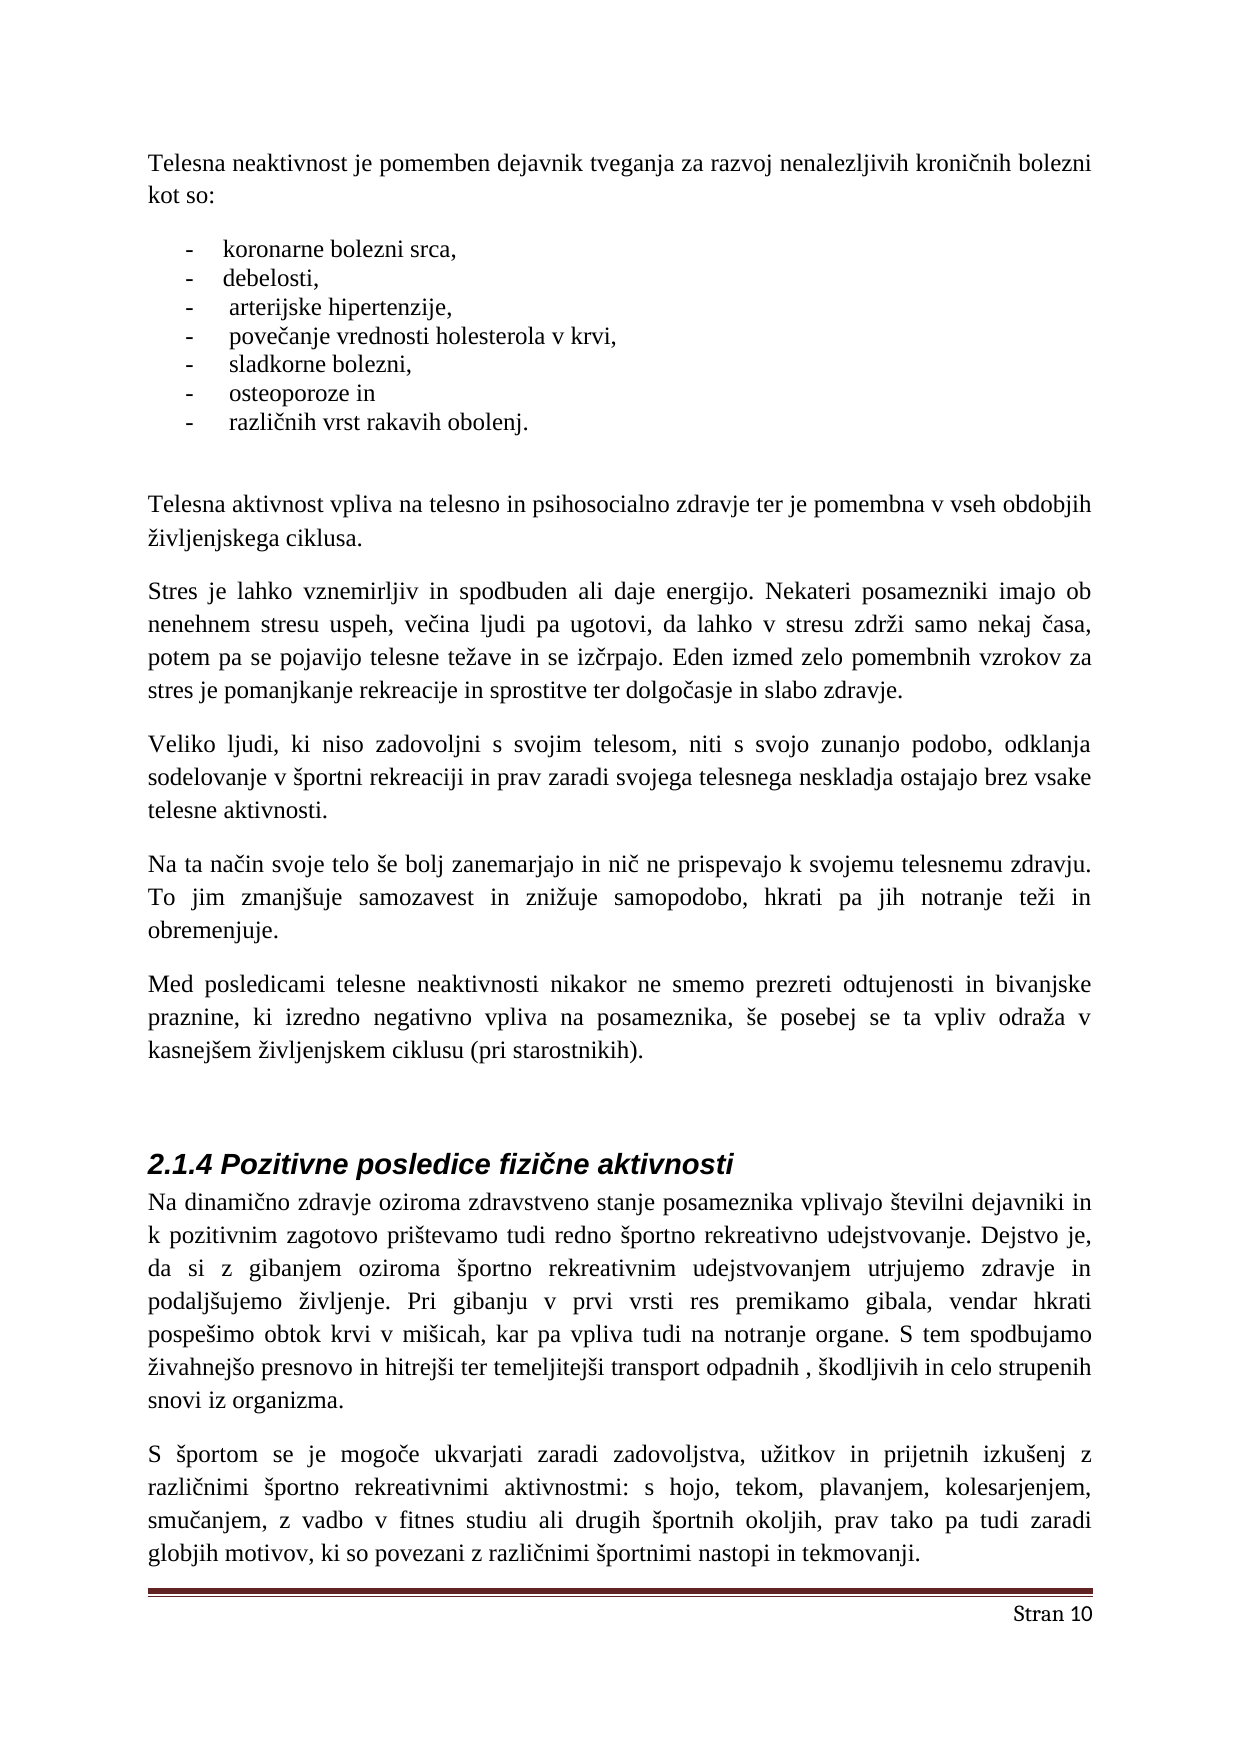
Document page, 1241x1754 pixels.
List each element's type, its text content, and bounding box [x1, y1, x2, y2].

text Telesna neaktivnost je pomemben dejavnik tveganja za razvoj nenalezljivih kroničnih bolezni kot so: [148, 148, 1093, 209]
text Med posledicami telesne neaktivnosti nikakor ne smemo prezreti odtujenosti in bivanjske praznine, ki izredno negativno vpliva na posameznika, še posebej se ta vpliv odraža v kasnejšem življenjskem ciklusu (pri starostnikih). [148, 969, 1093, 1064]
text Telesna aktivnost vpliva na telesno in psihosocialno zdravje ter je pomembna v vseh obdobjih življenjskega ciklusa. [148, 489, 1093, 551]
list arterijske hipertenzije, [185, 292, 1093, 321]
list sladkorne bolezni, [185, 349, 1093, 378]
text Stres je lahko vznemirljiv in spodbuden ali daje energijo. Nekateri posamezniki imajo ob nenehnem stresu uspeh, večina ljudi pa ugotovi, da lahko v stresu zdrži samo nekaj časa, potem pa se pojavijo telesne težave in se izčrpajo. Eden izmed zelo pomembnih vzrokov za stres je pomanjkanje rekreacije in sprostitve ter dolgočasje in slabo zdravje. [148, 576, 1093, 704]
list koronarne bolezni srca, [185, 234, 1093, 263]
text S športom se je mogoče ukvarjati zaradi zadovoljstva, užitkov in prijetnih izkušenj z različnimi športno rekreativnimi aktivnostmi: s hojo, tekom, plavanjem, kolesarjenjem, smučanjem, z vadbo v fitnes studiu ali drugih športnih okoljih, prav tako pa tudi zaradi globjih motivov, ki so povezani z različnimi športnimi nastopi in tekmovanji. [148, 1439, 1093, 1567]
text Na ta način svoje telo še bolj zanemarjajo in nič ne prispevajo k svojemu telesnemu zdravju. To jim zmanjšuje samozavest in znižuje samopodobo, hkrati pa jih notranje teži in obremenjuje. [148, 849, 1093, 944]
list osteoporoze in [185, 378, 1093, 407]
subtitle 2.1.4 Pozitivne posledice fizične aktivnosti [148, 1147, 1093, 1181]
list različnih vrst rakavih obolenj. [185, 407, 1093, 436]
text Na dinamično zdravje oziroma zdravstveno stanje posameznika vplivajo številni dejavniki in k pozitivnim zagotovo prištevamo tudi redno športno rekreativno udejstvovanje. Dejstvo je, da si z gibanjem oziroma športno rekreativnim udejstvovanjem utrjujemo zdravje in podaljšujemo življenje. Pri gibanju v prvi vrsti res premikamo gibala, vendar hkrati pospešimo obtok krvi v mišicah, kar pa vpliva tudi na notranje organe. S tem spodbujamo živahnejšo presnovo in hitrejši ter temeljitejši transport odpadnih , škodljivih in celo strupenih snovi iz organizma. [148, 1187, 1093, 1414]
list povečanje vrednosti holesterola v krvi, [185, 321, 1093, 349]
text Veliko ljudi, ki niso zadovoljni s svojim telesom, niti s svojo zunanjo podobo, odklanja sodelovanje v športni rekreaciji in prav zaradi svojega telesnega neskladja ostajajo brez vsake telesne aktivnosti. [148, 729, 1093, 824]
list debelosti, [185, 263, 1093, 292]
